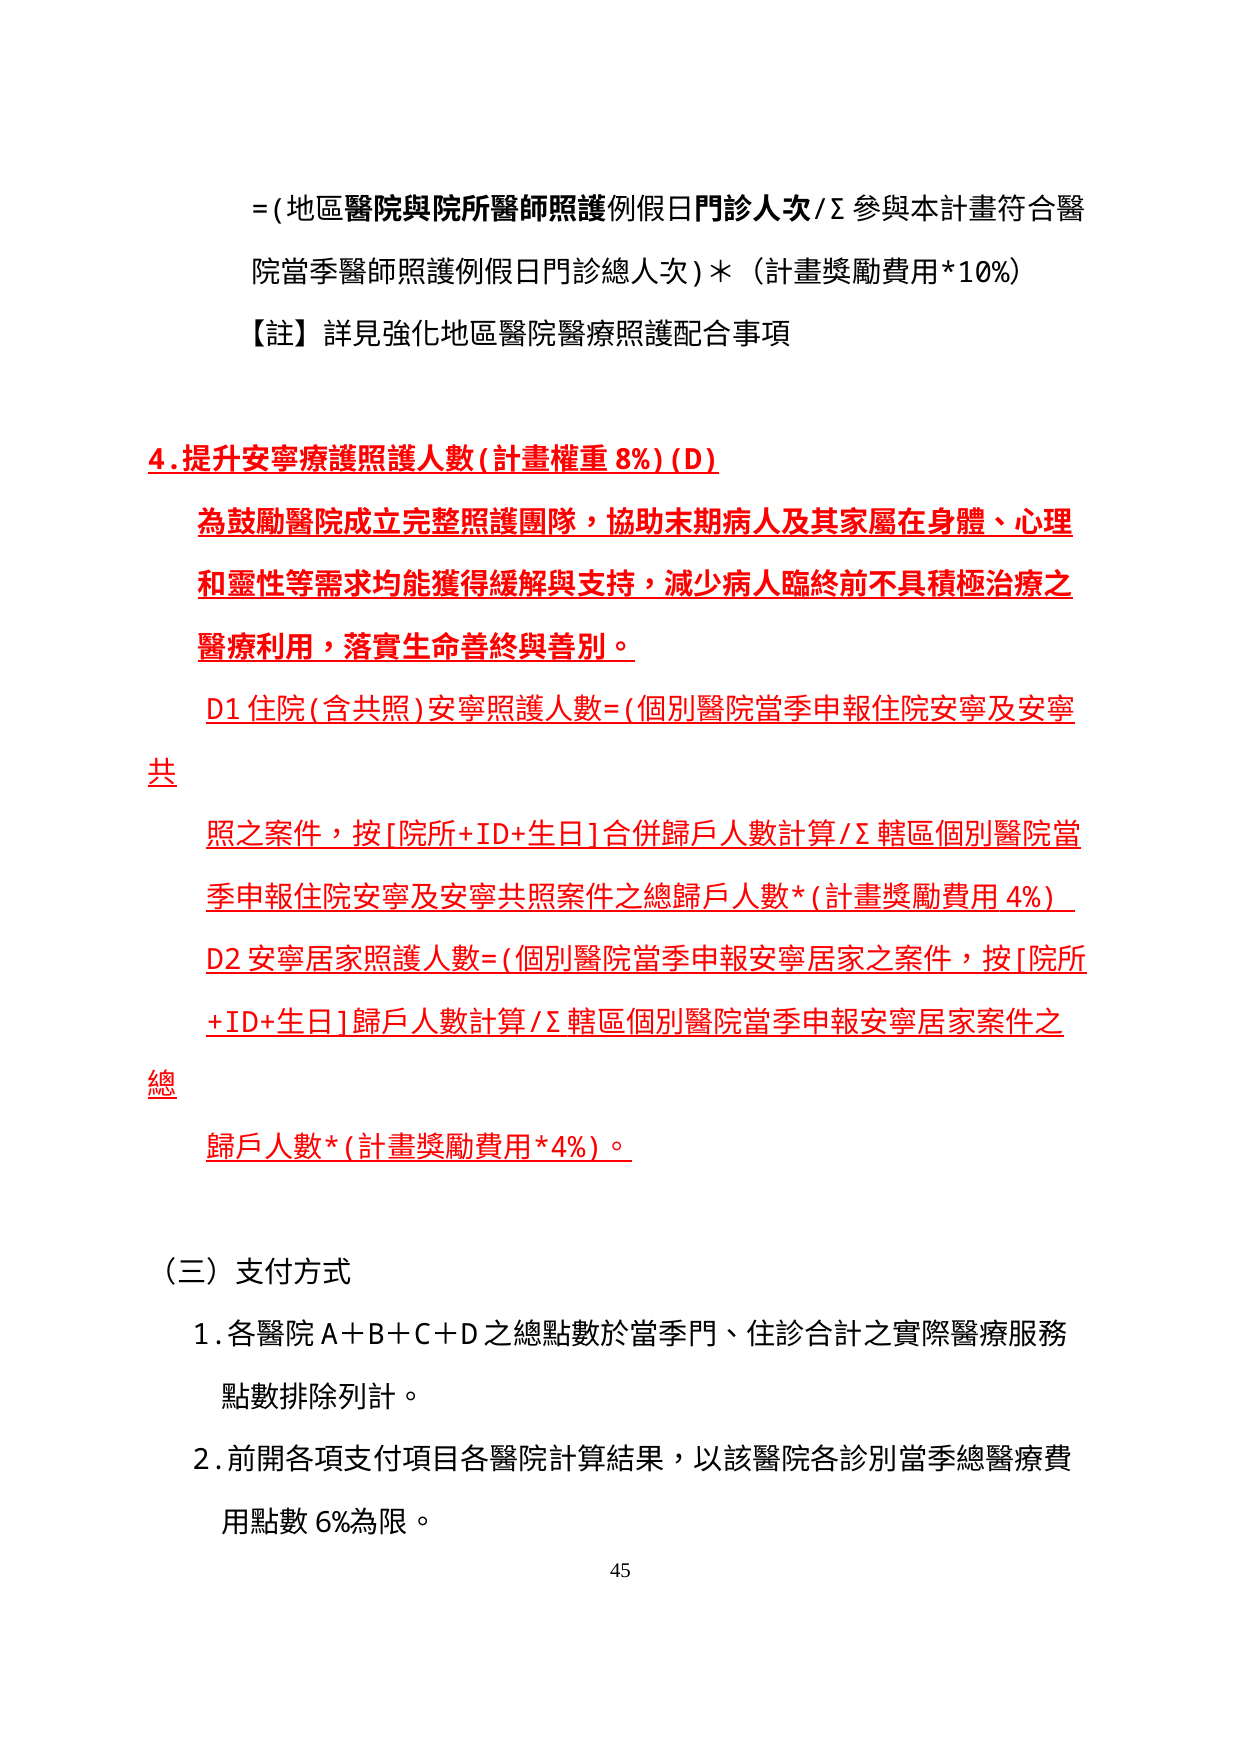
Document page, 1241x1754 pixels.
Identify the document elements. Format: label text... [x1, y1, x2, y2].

text 1.各醫院A＋B＋C＋D之總點數於當季門、住診合計之實際醫療服務點數排除列計。 [192, 1290, 1092, 1415]
text =(地區醫院與院所醫師照護例假日門診人次/Σ參與本計畫符合醫院當季醫師照護例假日門診總人次)＊（計畫獎勵費用*10%） [251, 165, 1092, 290]
text D1住院(含共照)安寧照護人數=(個別醫院當季申報住院安寧及安寧共 [148, 665, 1092, 790]
text +ID+生日]歸戶人數計算/Σ轄區個別醫院當季申報安寧居家案件之總 [148, 978, 1092, 1103]
text 為鼓勵醫院成立完整照護團隊，協助末期病人及其家屬在身體、心理和靈性等需求均能獲得緩解與支持，減少病人臨終前不具積極治療之醫療利用，落實生命善終與善別。 [198, 478, 1092, 665]
text 【註】詳見強化地區醫院醫療照護配合事項 [192, 290, 1092, 353]
text 歸戶人數*(計畫獎勵費用*4%)。 [148, 1103, 1092, 1165]
text 2.前開各項支付項目各醫院計算結果，以該醫院各診別當季總醫療費用點數6%為限。 [192, 1415, 1092, 1540]
text （三）支付方式 [148, 1228, 1092, 1290]
text D2安寧居家照護人數=(個別醫院當季申報安寧居家之案件，按[院所 [148, 915, 1092, 978]
text 照之案件，按[院所+ID+生日]合併歸戶人數計算/Σ轄區個別醫院當 [148, 790, 1092, 853]
text 4.提升安寧療護照護人數(計畫權重8%)(D) [148, 415, 1092, 478]
text 季申報住院安寧及安寧共照案件之總歸戶人數*(計畫獎勵費用4%) [148, 853, 1092, 915]
